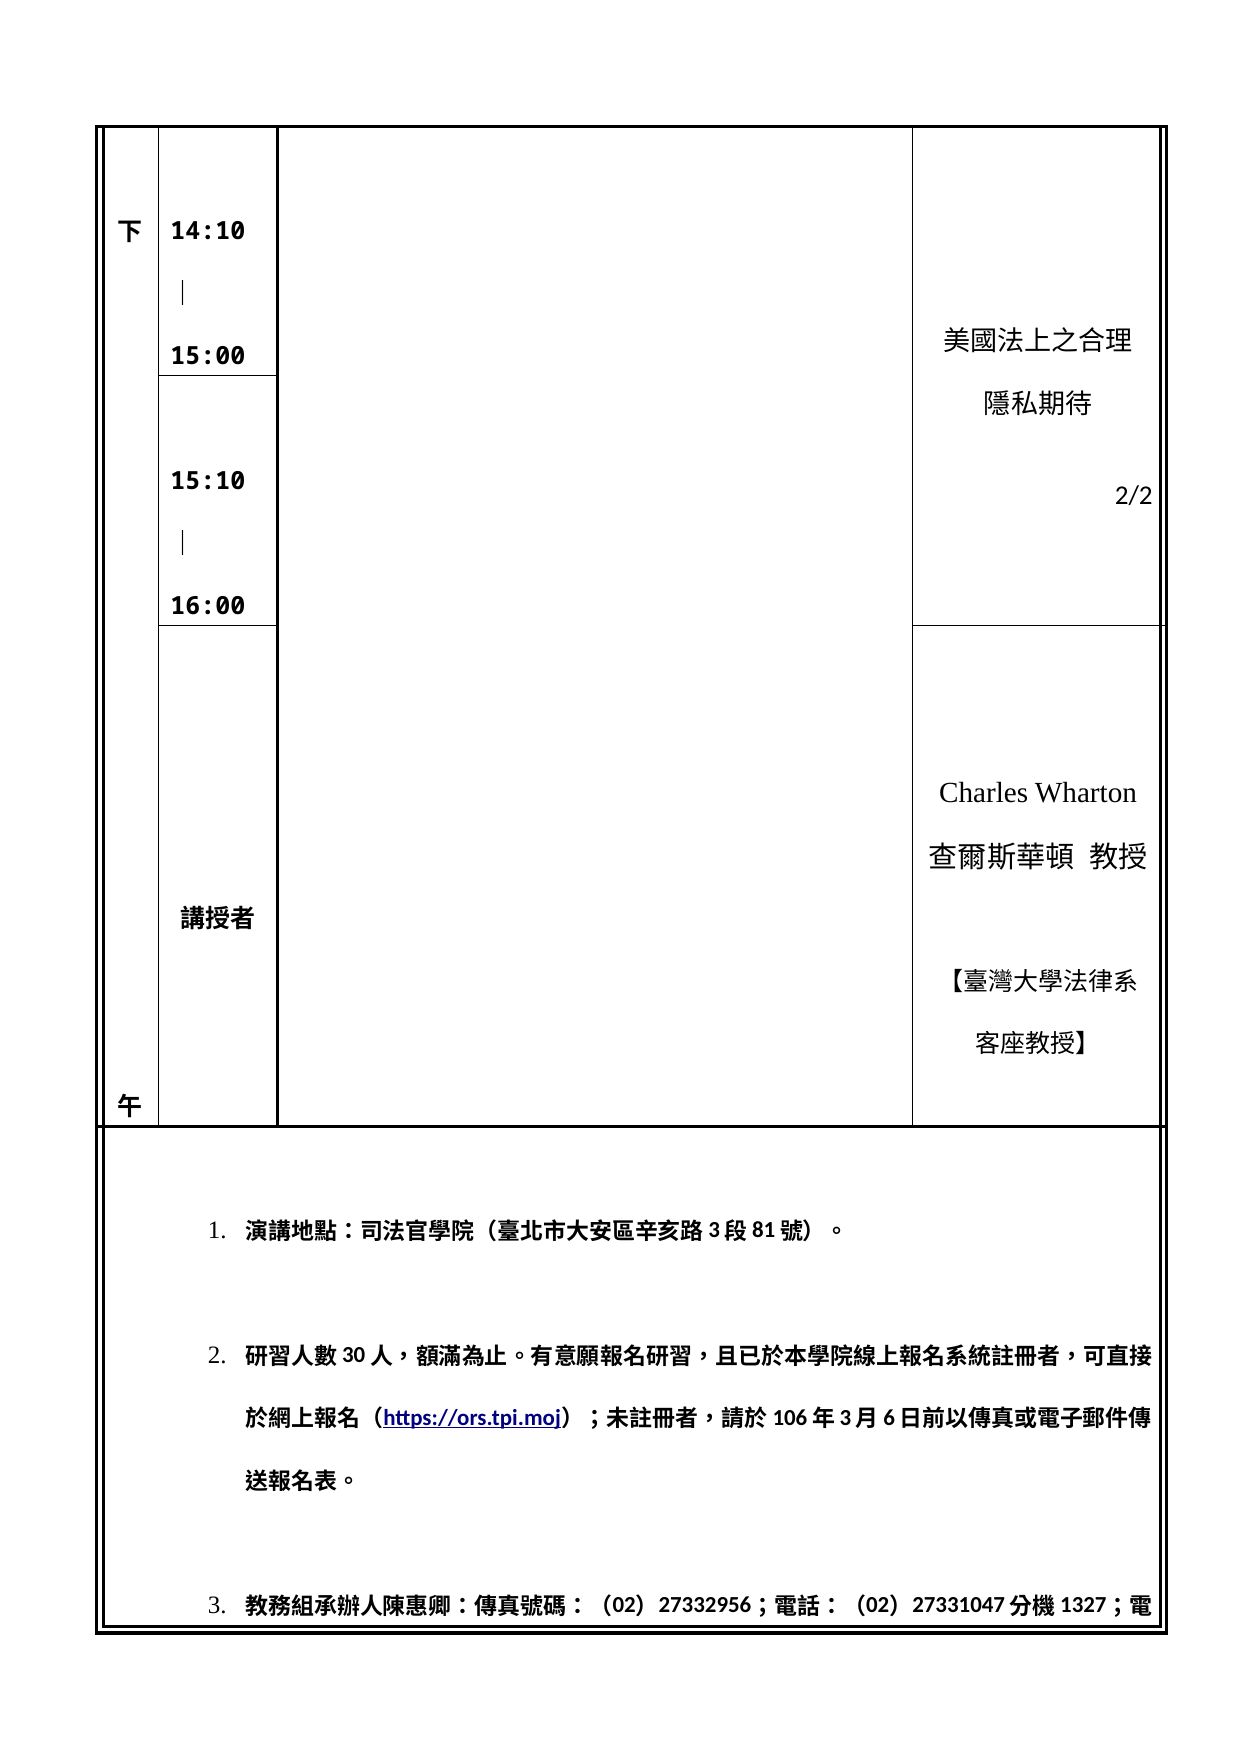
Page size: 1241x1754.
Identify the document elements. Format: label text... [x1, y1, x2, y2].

table_cell 14:10 ｜ 15:00 [159, 128, 276, 375]
table_cell 美國法上之合理 隱私期待 2/2 [913, 128, 1159, 625]
table_cell 演講地點：司法官學院（臺北市大安區辛亥路3段81號）。 研習人數30人，額滿為止。有意願報名研習，且已於本學院線上報名系統註冊者，可直接於網上報名（https://ors.tpi.moj）；未註冊者，請於106年3月6日前以傳真或電子郵件傳送報名表。 教務組承辦人陳惠卿：傳真號碼：（02）27332956；電話：（02）27331047分機1327；電 [159, 1128, 1159, 1625]
table_cell Charles Wharton 查爾斯華頓 教授 【臺灣大學法律系 客座教授】 [913, 626, 1159, 1125]
table_cell 講授者 [159, 626, 276, 1125]
table_cell [279, 128, 912, 1125]
table_cell [105, 1128, 159, 1625]
table_cell 15:10 ｜ 16:00 [159, 376, 276, 625]
table_cell 下 午 [105, 128, 158, 1125]
